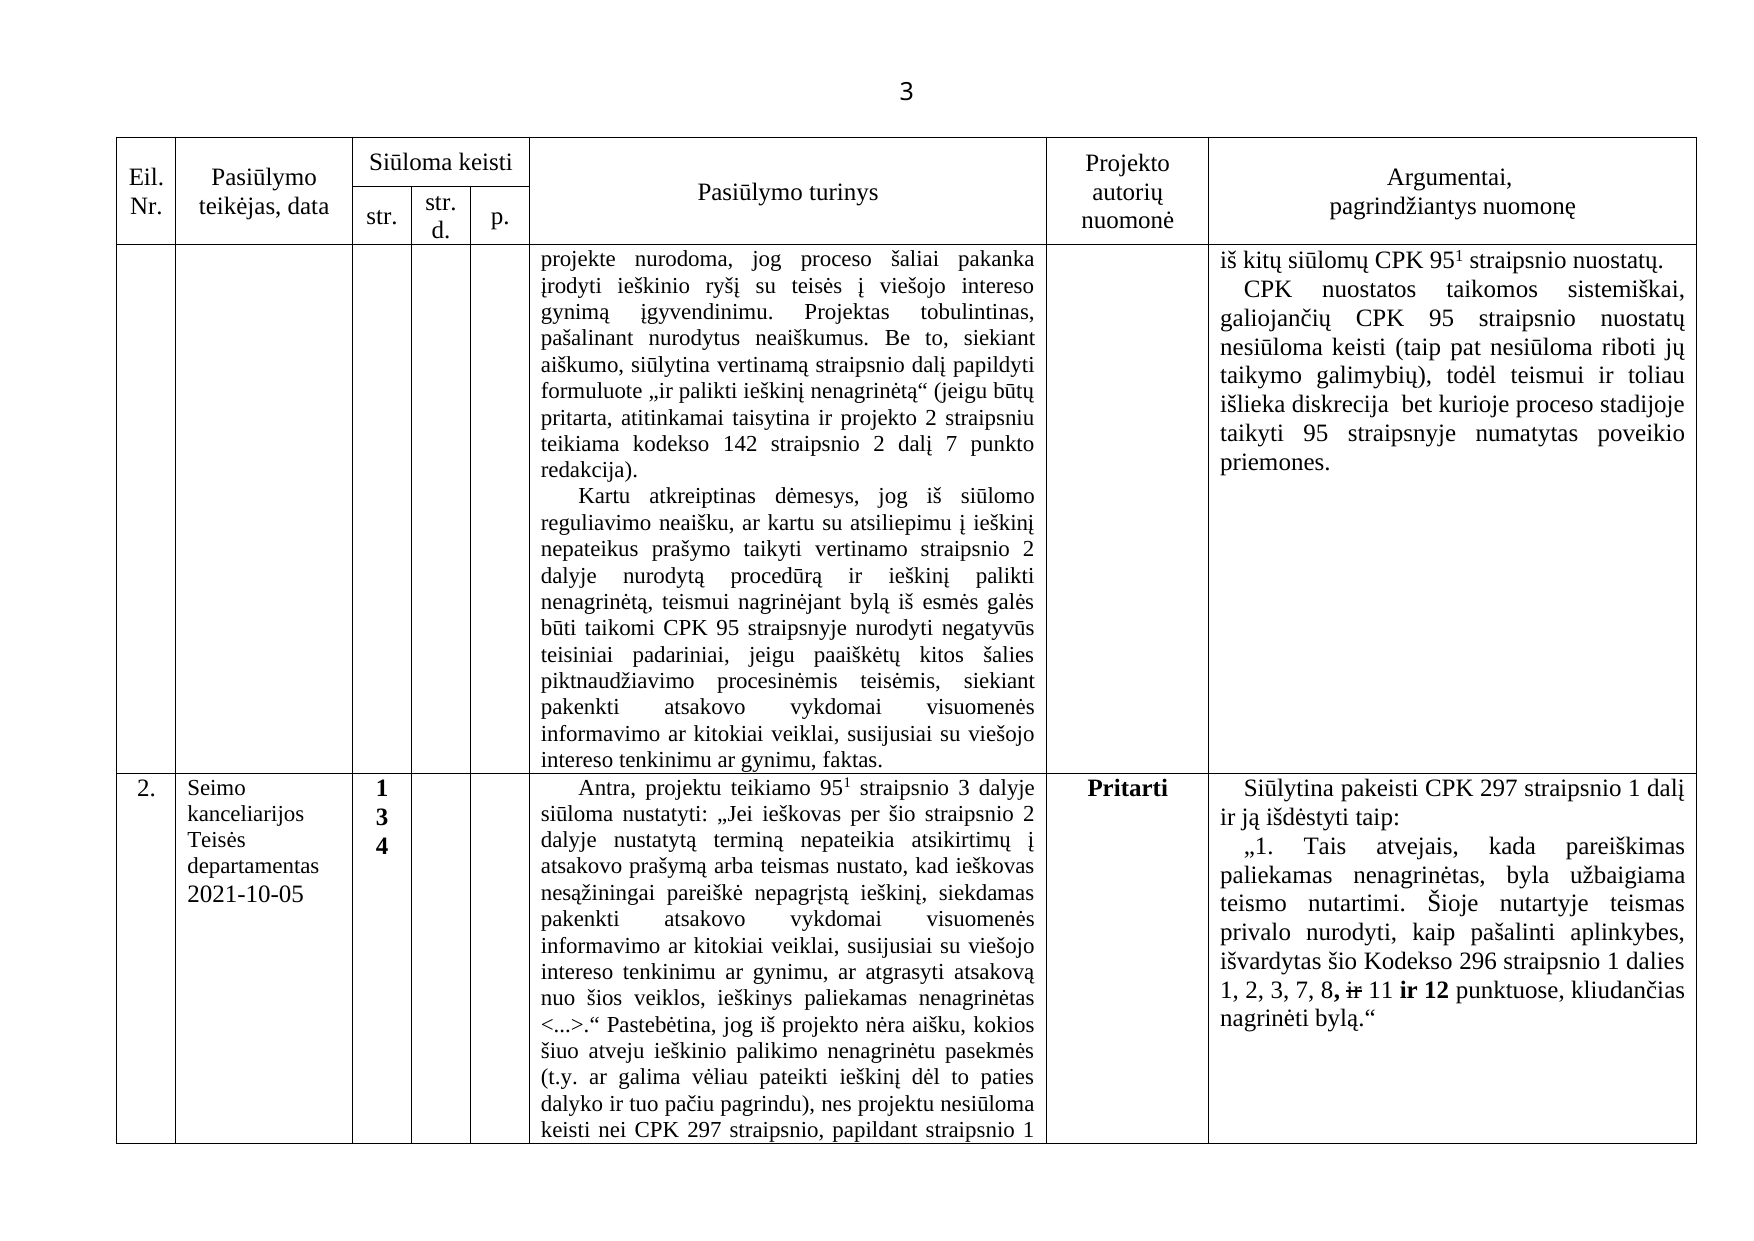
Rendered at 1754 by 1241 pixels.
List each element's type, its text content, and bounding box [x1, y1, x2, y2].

table_cell [117, 245, 175, 772]
table_cell str. [353, 187, 411, 244]
table_cell [1047, 245, 1208, 772]
table_cell Seimo kanceliarijos Teisės departamentas 2021-10-05 [176, 774, 352, 1142]
table_cell 2. [117, 774, 175, 1142]
table_header Eil. Nr. [117, 138, 175, 244]
table_cell [412, 774, 470, 1142]
table_header Argumentai, pagrindžiantys nuomonę [1209, 138, 1696, 244]
table_cell str. d. [412, 187, 470, 244]
table_cell projekte nurodoma, jog proceso šaliai pakanka įrodyti ieškinio ryšį su teisės į viešojo intereso gynimą įgyvendinimu. Projektas tobulintinas, pašalinant nurodytus neaiškumus. Be to, siekiant aiškumo, siūlytina vertinamą straipsnio dalį papildyti formuluote „ir palikti ieškinį nenagrinėtą“ (jeigu būtų pritarta, atitinkamai taisytina ir projekto 2 straipsniu teikiama kodekso 142 straipsnio 2 dalį 7 punkto redakcija). Kartu atkreiptinas dėmesys, jog iš siūlomo reguliavimo neaišku, ar kartu su atsiliepimu į ieškinį nepateikus prašymo taikyti vertinamo straipsnio 2 dalyje nurodytą procedūrą ir ieškinį palikti nenagrinėtą, teismui nagrinėjant bylą iš esmės galės būti taikomi CPK 95 straipsnyje nurodyti negatyvūs teisiniai padariniai, jeigu paaiškėtų kitos šalies piktnaudžiavimo procesinėmis teisėmis, siekiant pakenkti atsakovo vykdomai visuomenės informavimo ar kitokiai veiklai, susijusiai su viešojo intereso tenkinimu ar gynimu, faktas. [530, 245, 1046, 772]
table_cell [471, 245, 529, 772]
table_header Projekto autorių nuomonė [1047, 138, 1208, 244]
table_header Pasiūlymo teikėjas, data [176, 138, 352, 244]
table_cell 1 3 4 [353, 774, 411, 1142]
table_cell [471, 774, 529, 1142]
table_cell Antra, projektu teikiamo 951 straipsnio 3 dalyje siūloma nustatyti: „Jei ieškovas per šio straipsnio 2 dalyje nustatytą terminą nepateikia atsikirtimų į atsakovo prašymą arba teismas nustato, kad ieškovas nesąžiningai pareiškė nepagrįstą ieškinį, siekdamas pakenkti atsakovo vykdomai visuomenės informavimo ar kitokiai veiklai, susijusiai su viešojo intereso tenkinimu ar gynimu, ar atgrasyti atsakovą nuo šios veiklos, ieškinys paliekamas nenagrinėtas <...>.“ Pastebėtina, jog iš projekto nėra aišku, kokios šiuo atveju ieškinio palikimo nenagrinėtu pasekmės (t.y. ar galima vėliau pateikti ieškinį dėl to paties dalyko ir tuo pačiu pagrindu), nes projektu nesiūloma keisti nei CPK 297 straipsnio, papildant straipsnio 1 [530, 774, 1046, 1142]
table_cell [176, 245, 352, 772]
table_header Pasiūlymo turinys [530, 138, 1046, 244]
table_cell p. [471, 187, 529, 244]
table_cell [353, 245, 411, 772]
table_cell iš kitų siūlomų CPK 951 straipsnio nuostatų. CPK nuostatos taikomos sistemiškai, galiojančių CPK 95 straipsnio nuostatų nesiūloma keisti (taip pat nesiūloma riboti jų taikymo galimybių), todėl teismui ir toliau išlieka diskrecija bet kurioje proceso stadijoje taikyti 95 straipsnyje numatytas poveikio priemones. [1209, 245, 1696, 772]
table_cell Siūlytina pakeisti CPK 297 straipsnio 1 dalį ir ją išdėstyti taip: „1. Tais atvejais, kada pareiškimas paliekamas nenagrinėtas, byla užbaigiama teismo nutartimi. Šioje nutartyje teismas privalo nurodyti, kaip pašalinti aplinkybes, išvardytas šio Kodekso 296 straipsnio 1 dalies 1, 2, 3, 7, 8, ir 11 ir 12 punktuose, kliudančias nagrinėti bylą.“ [1209, 774, 1696, 1142]
table_header Siūloma keisti [353, 138, 529, 186]
table_cell Pritarti [1047, 774, 1208, 1142]
table_cell [412, 245, 470, 772]
